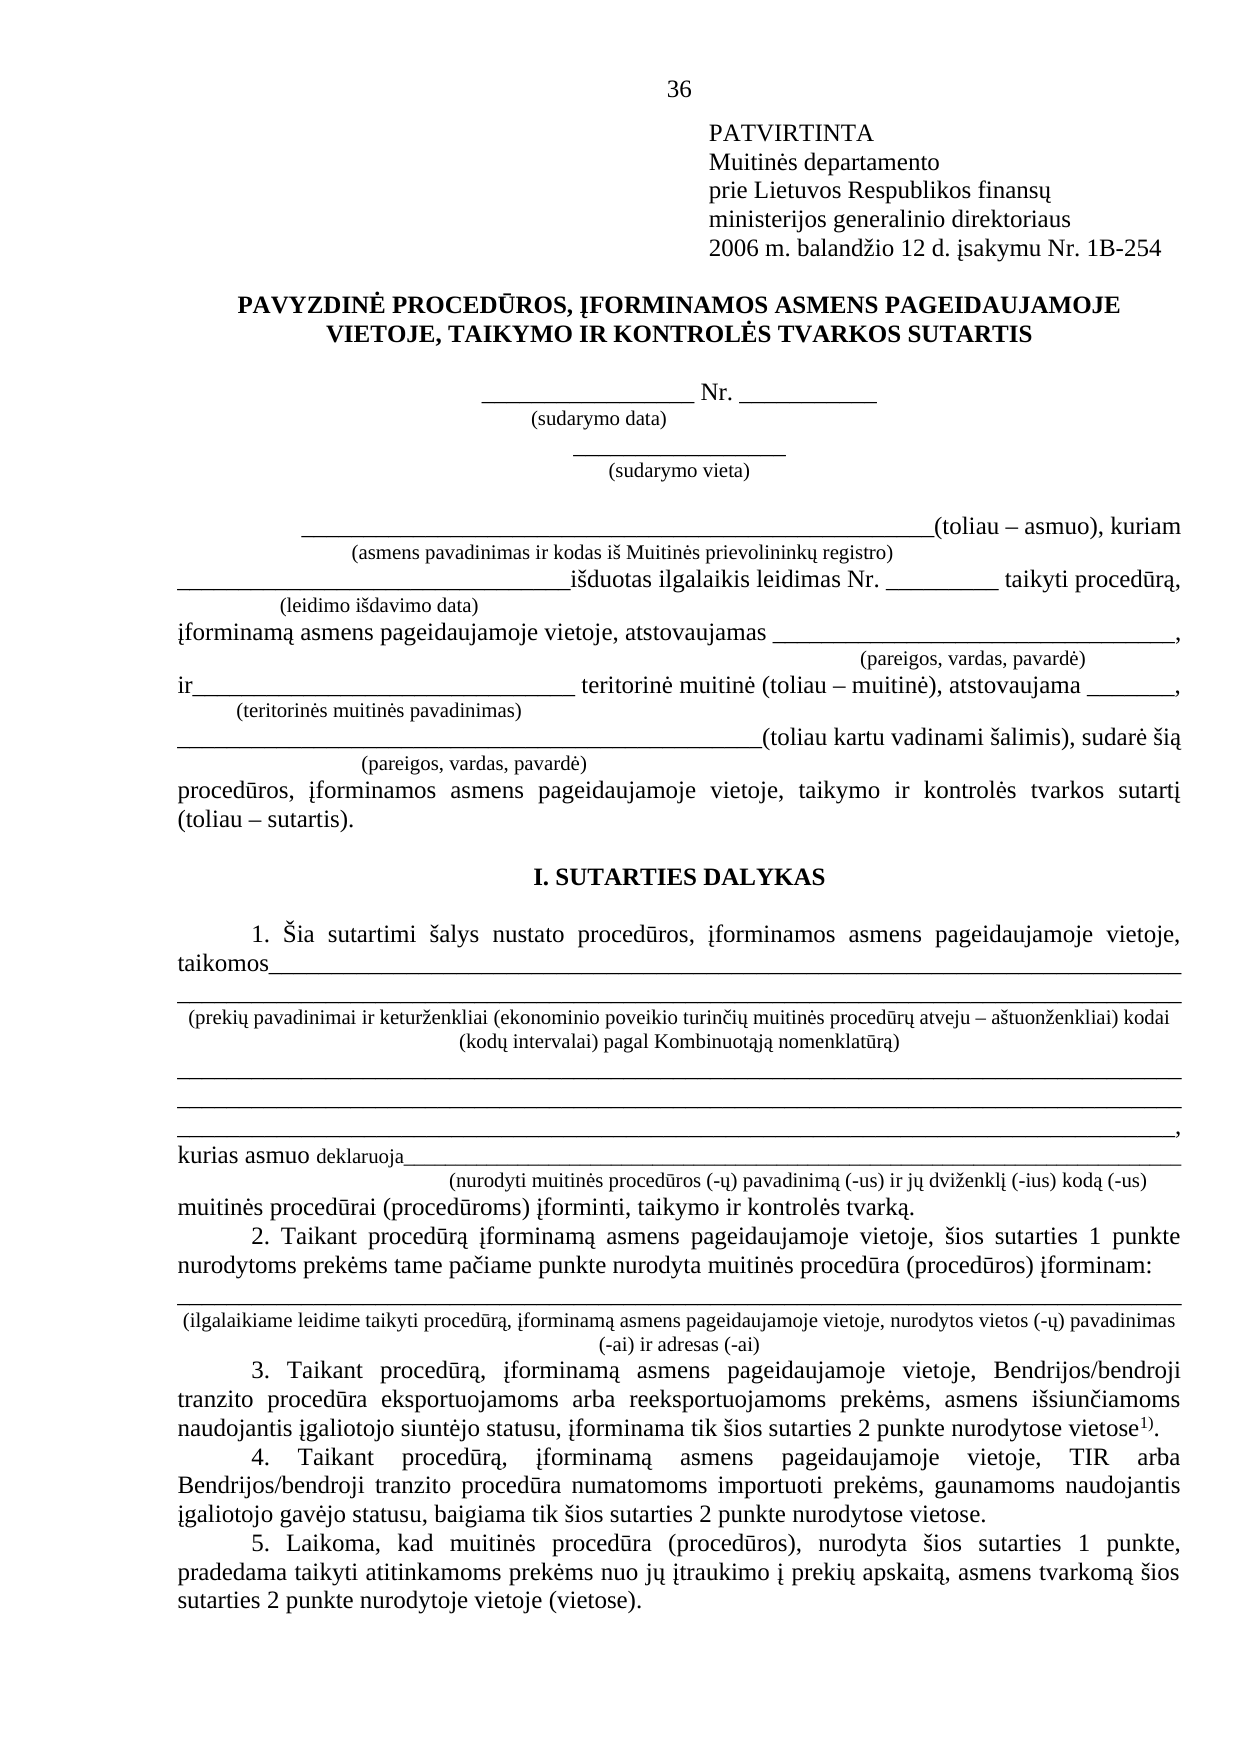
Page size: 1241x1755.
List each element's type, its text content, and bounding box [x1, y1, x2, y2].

text 2. Taikant procedūrą įforminamą asmens pageidaujamoje vietoje, šios sutarties 1 punkte nurodytoms prekėms tame pačiame punkte nurodyta muitinės procedūra (procedūros) įforminam: [177, 1221, 1181, 1279]
text ministerijos generalinio direktoriaus [177, 204, 1181, 233]
text PATVIRTINTA [709, 118, 1181, 147]
text , [177, 1111, 1181, 1140]
text kurias asmuo deklaruoja [177, 1140, 1181, 1168]
text (asmens pavadinimas ir kodas iš Muitinės prievolininkų registro) [177, 540, 1181, 564]
text (toliau kartu vadinami šalimis), sudarė šią [177, 722, 1181, 751]
text muitinės procedūrai (procedūroms) įforminti, taikymo ir kontrolės tvarką. [177, 1192, 1181, 1221]
text 2006 m. balandžio 12 d. įsakymu Nr. 1B-254 [177, 233, 1181, 262]
text įforminamą asmens pageidaujamoje vietoje, atstovaujamas , [177, 617, 1181, 646]
text išduotas ilgalaikis leidimas Nr. _________ taikyti procedūrą, [177, 564, 1181, 593]
text _________________ Nr. ___________ [177, 377, 1181, 406]
text (toliau – asmuo), kuriam [228, 511, 1181, 540]
text I. SUTARTIES DALYKAS [177, 862, 1181, 890]
text Muitinės departamento [177, 147, 1181, 176]
text (leidimo išdavimo data) [177, 593, 1181, 617]
text (sudarymo data) [177, 406, 1181, 430]
text (teritorinės muitinės pavadinimas) [177, 698, 1181, 722]
text 3. Taikant procedūrą, įforminamą asmens pageidaujamoje vietoje, Bendrijos/bendroji tranzito procedūra eksportuojamoms arba reeksportuojamoms prekėms, asmens išsiunčiamoms naudojantis įgaliotojo siuntėjo statusu, įforminama tik šios sutarties 2 punkte nurodytose vietose1). [177, 1356, 1181, 1442]
text 4. Taikant procedūrą, įforminamą asmens pageidaujamoje vietoje, TIR arba Bendrijos/bendroji tranzito procedūra numatomoms importuoti prekėms, gaunamoms naudojantis įgaliotojo gavėjo statusu, baigiama tik šios sutarties 2 punkte nurodytose vietose. [177, 1442, 1181, 1528]
text ir teritorinė muitinė (toliau – muitinė), atstovaujama _______, [177, 670, 1181, 698]
text (nurodyti muitinės procedūros (-ų) pavadinimą (-us) ir jų dviženklį (-ius) kodą (-us) [177, 1168, 1181, 1192]
text prie Lietuvos Respublikos finansų [177, 176, 1181, 204]
text procedūros, įforminamos asmens pageidaujamoje vietoje, taikymo ir kontrolės tvarkos sutartį (toliau – sutartis). [177, 775, 1181, 833]
text (prekių pavadinimai ir keturženkliai (ekonominio poveikio turinčių muitinės procedūrų atveju – aštuonženkliai) kodai (kodų intervalai) pagal Kombinuotąją nomenklatūrą) [177, 1005, 1181, 1053]
text 5. Laikoma, kad muitinės procedūra (procedūros), nurodyta šios sutarties 1 punkte, pradedama taikyti atitinkamoms prekėms nuo jų įtraukimo į prekių apskaitą, asmens tvarkomą šios sutarties 2 punkte nurodytoje vietoje (vietose). [177, 1528, 1181, 1614]
text (pareigos, vardas, pavardė) [177, 646, 1181, 670]
text (sudarymo vieta) [177, 458, 1181, 482]
text (pareigos, vardas, pavardė) [177, 751, 1181, 775]
text _________________ [177, 430, 1181, 458]
text (ilgalaikiame leidime taikyti procedūrą, įforminamą asmens pageidaujamoje vietoje, nurodytos vietos (-ų) pavadinimas (-ai) ir adresas (-ai) [177, 1307, 1181, 1356]
text 1. Šia sutartimi šalys nustato procedūros, įforminamos asmens pageidaujamoje vietoje, taikomos [177, 919, 1181, 977]
text PAVYZDINĖ PROCEDŪROS, ĮFORMINAMOS ASMENS PAGEIDAUJAMOJE VIETOJE, TAIKYMO IR KONTROLĖS TVARKOS SUTARTIS [177, 291, 1181, 348]
